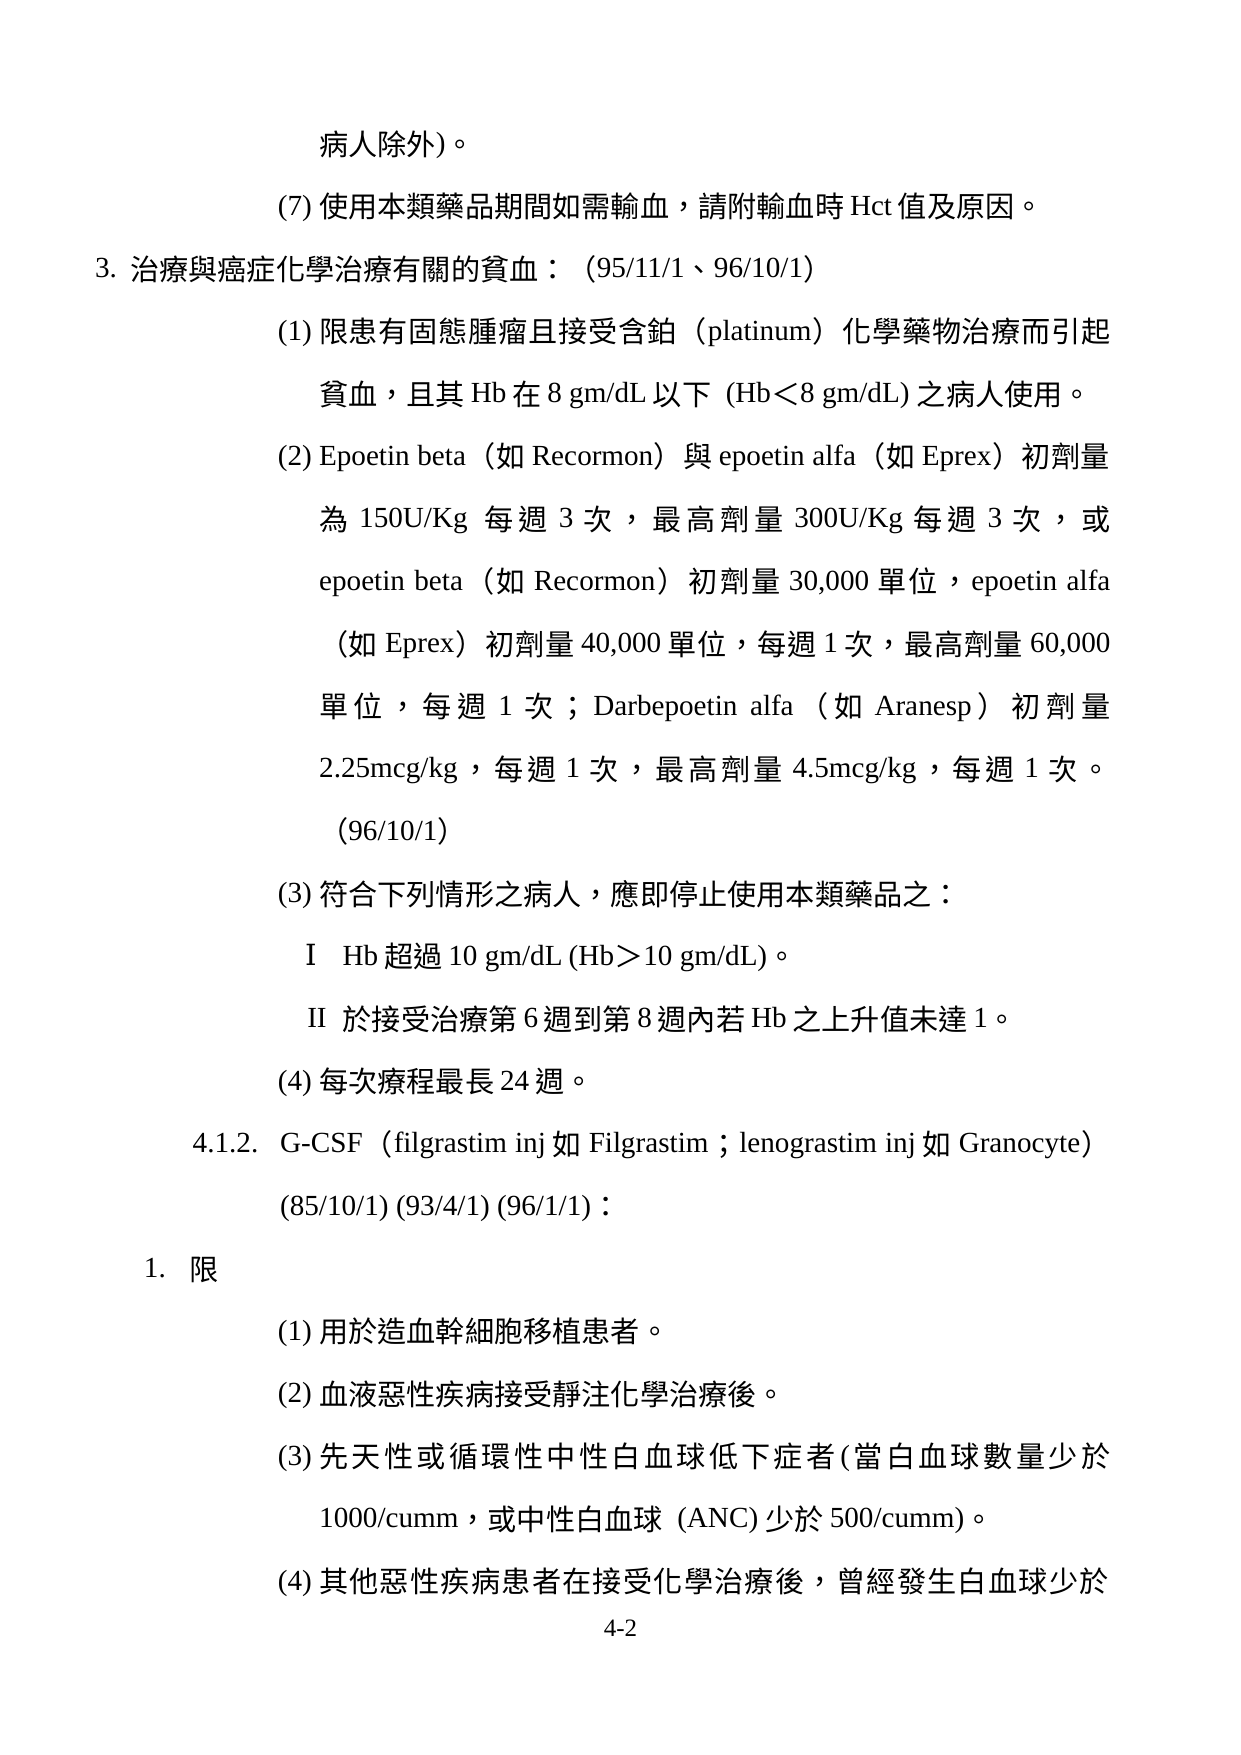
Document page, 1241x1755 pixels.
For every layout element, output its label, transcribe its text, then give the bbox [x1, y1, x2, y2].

text 病人除外)。 [278, 101, 1110, 163]
text (1) 限患有固態腫瘤且接受含鉑（platinum）化學藥物治療而引起貧血，且其Hb在8 gm/dL以下 (Hb＜8 gm/dL) 之病人使用。 [278, 288, 1110, 413]
text (3) 先天性或循環性中性白血球低下症者(當白血球數量少於1000/cumm，或中性白血球 (ANC) 少於500/cumm)。 [278, 1413, 1110, 1538]
text (1) 用於造血幹細胞移植患者。 [278, 1288, 1110, 1351]
text 4.1.2. G-CSF（filgrastim inj如Filgrastim；lenograstim inj如Granocyte）(85/10/1) (93/4/1) (96/1/1)： [192, 1101, 1110, 1226]
text (2) 血液惡性疾病接受靜注化學治療後。 [278, 1351, 1110, 1413]
text 3. 治療與癌症化學治療有關的貧血：（95/11/1、96/10/1） [95, 226, 1110, 288]
text (4) 其他惡性疾病患者在接受化學治療後，曾經發生白血球少於 [278, 1538, 1110, 1601]
text Ⅰ Hb超過10 gm/dL (Hb＞10 gm/dL)。 [305, 913, 1110, 976]
text (7) 使用本類藥品期間如需輸血，請附輸血時Hct值及原因。 [278, 163, 1110, 226]
text (4) 每次療程最長24週。 [278, 1038, 1110, 1101]
text II 於接受治療第6週到第8週內若Hb之上升值未達1。 [307, 976, 1110, 1038]
text (2) Epoetin beta（如Recormon）與epoetin alfa（如Eprex）初劑量為150U/Kg 每週3次，最高劑量300U/Kg每週3次，或epoetin beta（如Recormon）初劑量30,000單位，epoetin alfa（如Eprex）初劑量40,000單位，每週1次，最高劑量60,000單位，每週1次；Darbepoetin alfa（如Aranesp）初劑量2.25mcg/kg，每週1次，最高劑量4.5mcg/kg，每週1次。（96/10/1） [278, 413, 1110, 851]
text 1. 限 [130, 1226, 1110, 1288]
text (3) 符合下列情形之病人，應即停止使用本類藥品之： [278, 851, 1110, 913]
